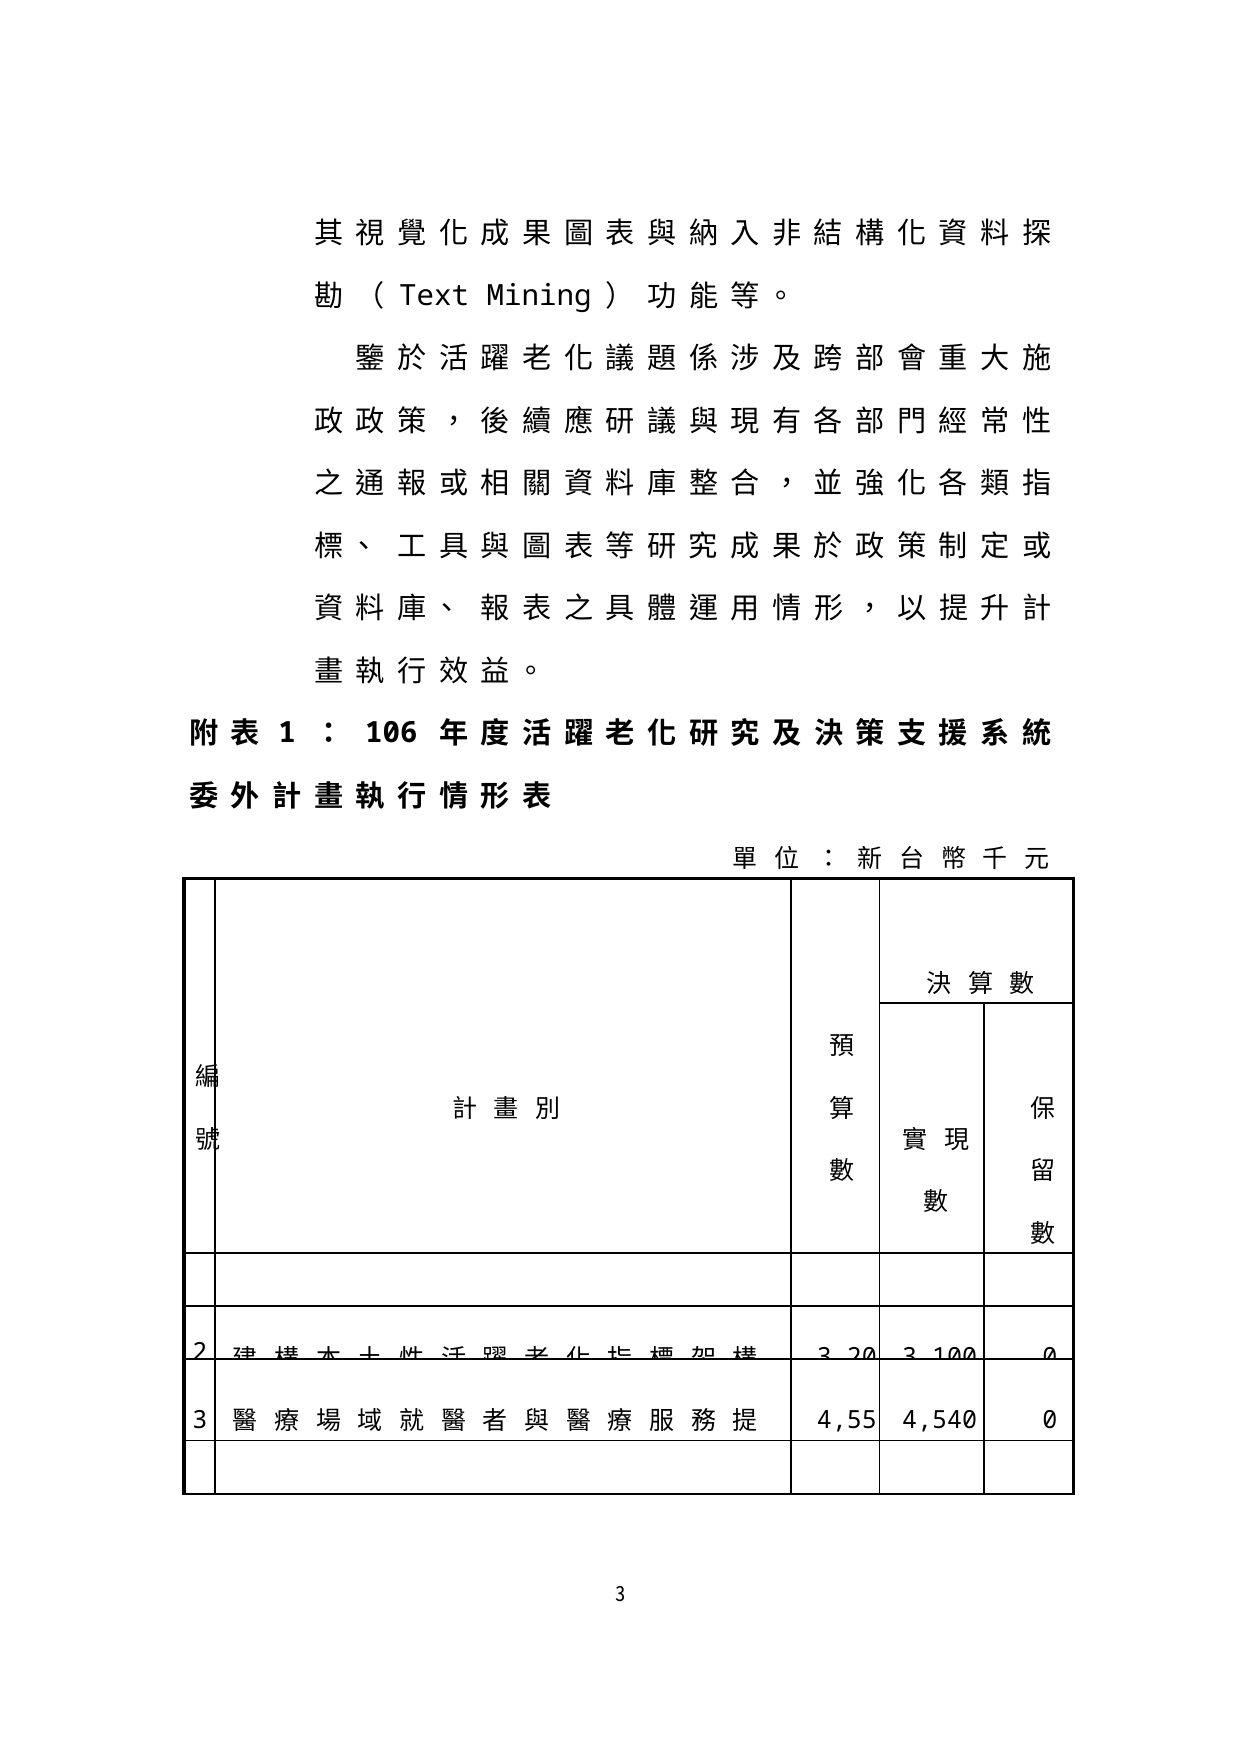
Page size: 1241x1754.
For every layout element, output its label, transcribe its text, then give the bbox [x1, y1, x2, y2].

table_cell 2,240 [985, 1441, 1072, 1493]
table_cell 0 [985, 1307, 1072, 1358]
table_header 決算數 [880, 880, 1072, 1002]
table_cell 2 [186, 1307, 214, 1358]
table_cell 0 [1046, 1349, 1051, 1358]
table_cell 0 [985, 1360, 1072, 1440]
table_cell 4 [186, 1441, 214, 1493]
table_cell 3 [186, 1360, 214, 1440]
table_cell 實現數 [880, 1004, 983, 1252]
table_cell 醫療場域就醫者與醫療服務提供者健康識能調查與改善介入計畫 [216, 1360, 790, 1440]
table_cell 4,550 [792, 1360, 879, 1440]
table_cell 960 [880, 1441, 983, 1493]
table_header 計畫別 [216, 880, 790, 1252]
table_cell 保留數 [985, 1004, 1072, 1252]
table_header 編號 [186, 880, 214, 1252]
table_cell 4,540 [880, 1360, 983, 1440]
text 單位：新台幣千元 [183, 814, 1058, 877]
table_cell 18,317 [792, 1254, 879, 1305]
text 其視覺化成果圖表與納入非結構化資料探勘（Text Mining）功能等。 [271, 189, 1058, 314]
table_cell 資料庫整合與及加值分析暨專案管理計畫 [216, 1254, 790, 1305]
table_cell 退休規劃與退休歷程對退休後健康狀況之影響分析 [216, 1441, 790, 1493]
text 附表1：106年度活躍老化研究及決策支援系統委外計畫執行情形表 [183, 689, 1058, 814]
text 鑒於活躍老化議題係涉及跨部會重大施政政策，後續應研議與現有各部門經常性之通報或相關資料庫整合，並強化各類指標、工具與圖表等研究成果於政策制定或資料庫、報表之具體運用情形，以提升計畫執行效益。 [271, 314, 1058, 689]
table_cell 建構本土性活躍老化指標架構 [216, 1307, 790, 1358]
table_cell 3,100 [880, 1307, 983, 1358]
table_cell 17,600 [880, 1254, 983, 1305]
table_cell 0 [985, 1254, 1072, 1305]
table_header 預算數 [792, 880, 879, 1252]
table_cell 3,205 [792, 1307, 879, 1358]
table_cell 3,258 [792, 1441, 879, 1493]
table_cell 1 [186, 1254, 214, 1305]
